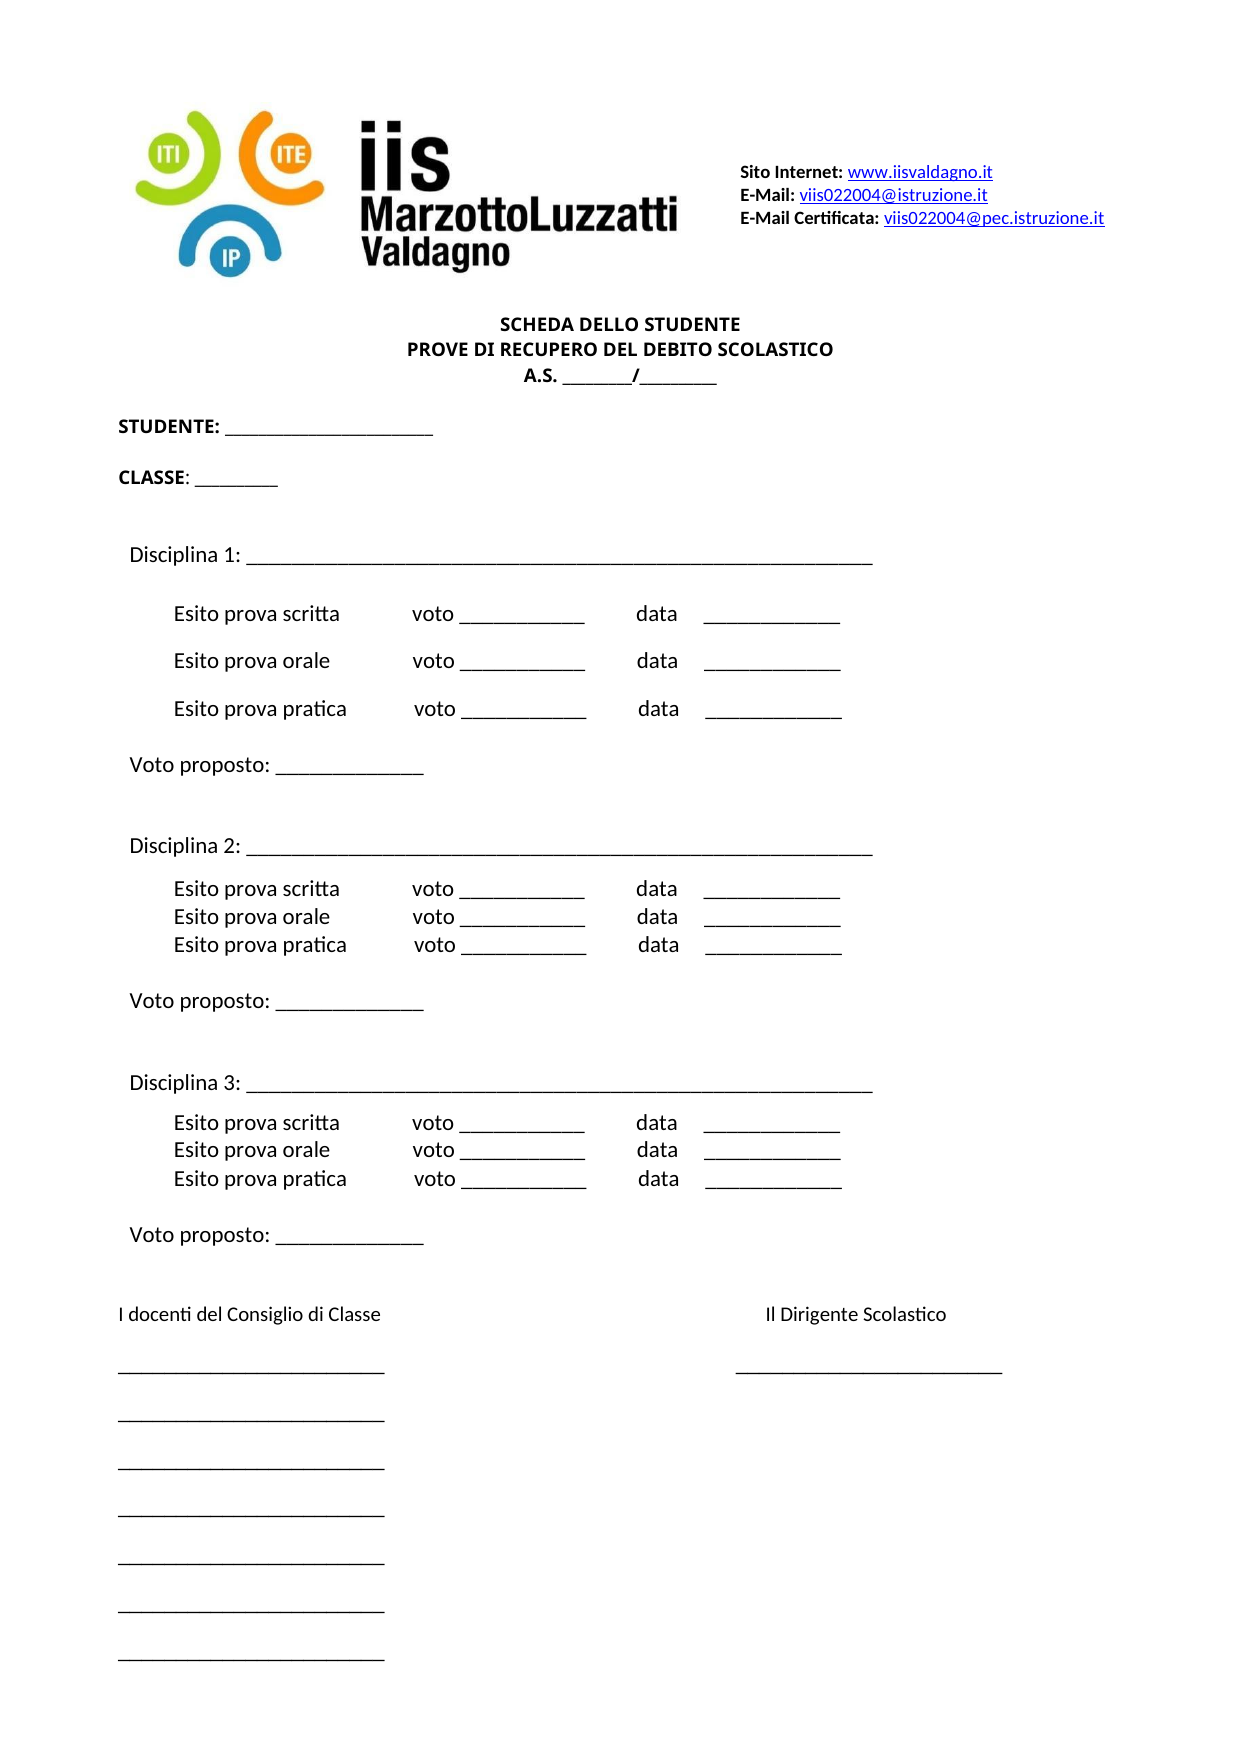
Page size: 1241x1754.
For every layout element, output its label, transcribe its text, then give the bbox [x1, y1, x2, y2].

text _______________________ [118, 1494, 1122, 1518]
table_cell Voto proposto: _____________ [118, 722, 1122, 806]
table_cell Esito prova pratica voto ___________ data ____________ [118, 931, 1122, 958]
table_cell Esito prova scritta voto ___________ data ____________ [118, 875, 1122, 902]
text _______________________ _______________________ [118, 1351, 1122, 1374]
text I docenti del Consiglio di Classe Il Dirigente Scolastico [118, 1301, 1122, 1327]
table_cell [118, 1248, 1122, 1276]
table_cell Voto proposto: _____________ [118, 1192, 1122, 1248]
text _______________________ [118, 1542, 1122, 1566]
table_cell Esito prova orale voto ___________ data ____________ [118, 903, 1122, 931]
text STUDENTE: _________________________ [118, 413, 1122, 438]
text CLASSE: __________ [118, 464, 1122, 489]
table_cell Esito prova scritta voto ___________ data ____________ [118, 580, 1122, 627]
table_cell Esito prova orale voto ___________ data ____________ [118, 627, 1122, 674]
table_cell Disciplina 2: _______________________________________________________ [118, 806, 1122, 874]
picture [129, 102, 684, 287]
table_cell Voto proposto: _____________ [118, 959, 1122, 1014]
table_cell Esito prova scritta voto ___________ data ____________ [118, 1108, 1122, 1136]
text A.S. _________/__________ [118, 362, 1122, 387]
table_cell [118, 1015, 1122, 1043]
table_header Disciplina 1: _______________________________________________________ [118, 515, 1122, 580]
text _______________________ [118, 1590, 1122, 1614]
table_cell Disciplina 3: _______________________________________________________ [118, 1043, 1122, 1108]
text SCHEDA DELLO STUDENTE [118, 311, 1122, 336]
text PROVE DI RECUPERO DEL DEBITO SCOLASTICO [118, 336, 1122, 362]
text _______________________ [118, 1398, 1122, 1422]
table_cell Esito prova pratica voto ___________ data ____________ [118, 1164, 1122, 1192]
table_cell Esito prova pratica voto ___________ data ____________ [118, 675, 1122, 722]
text _______________________ [118, 1446, 1122, 1470]
text _______________________ [118, 1638, 1122, 1662]
table_cell Esito prova orale voto ___________ data ____________ [118, 1136, 1122, 1164]
